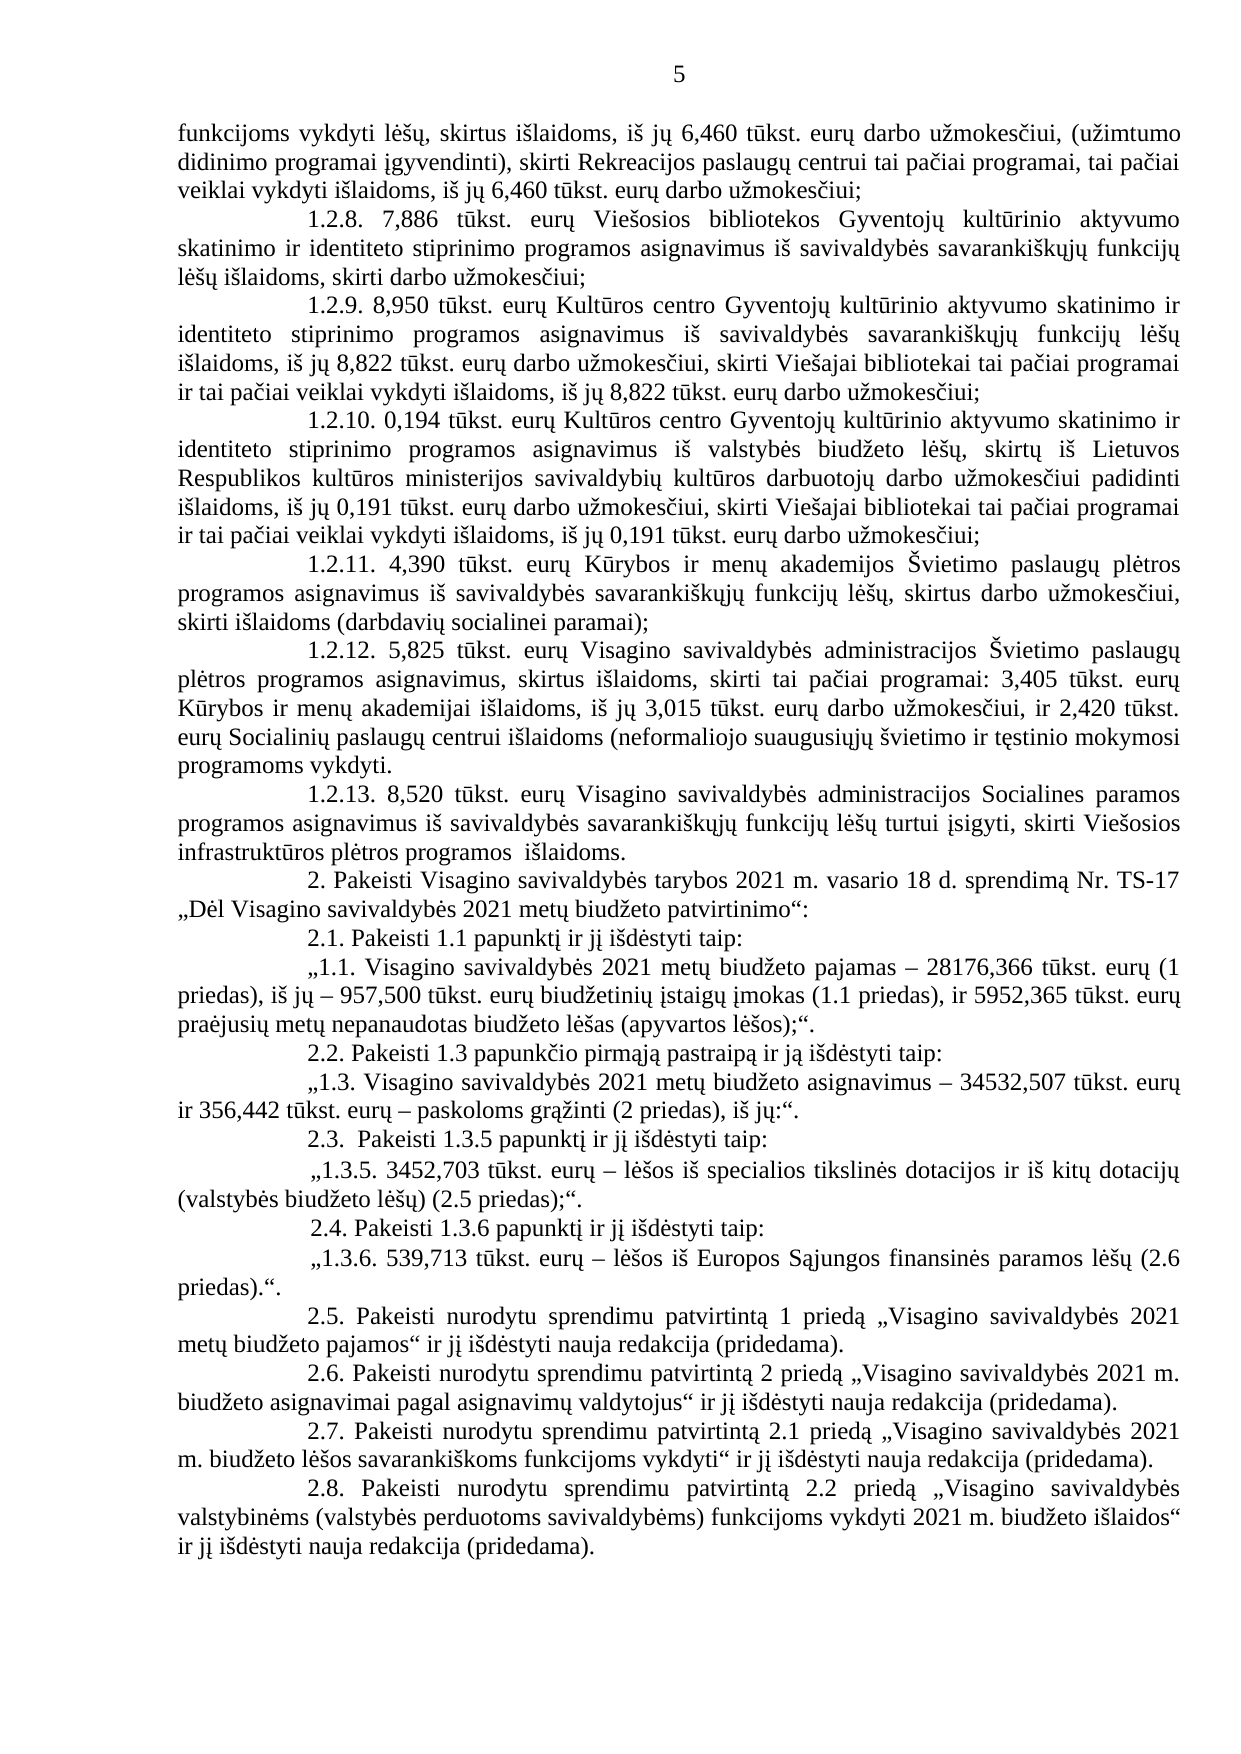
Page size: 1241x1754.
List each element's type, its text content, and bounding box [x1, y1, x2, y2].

text funkcijoms vykdyti lėšų, skirtus išlaidoms, iš jų 6,460 tūkst. eurų darbo užmokesčiui, (užimtumo didinimo programai įgyvendinti), skirti Rekreacijos paslaugų centrui tai pačiai programai, tai pačiai veiklai vykdyti išlaidoms, iš jų 6,460 tūkst. eurų darbo užmokesčiui; [177, 118, 1181, 204]
text 2.5. Pakeisti nurodytu sprendimu patvirtintą 1 priedą „Visagino savivaldybės 2021 metų biudžeto pajamos“ ir jį išdėstyti nauja redakcija (pridedama). [177, 1301, 1181, 1358]
text 2.8. Pakeisti nurodytu sprendimu patvirtintą 2.2 priedą „Visagino savivaldybės valstybinėms (valstybės perduotoms savivaldybėms) funkcijoms vykdyti 2021 m. biudžeto išlaidos“ ir jį išdėstyti nauja redakcija (pridedama). [177, 1473, 1181, 1559]
text 2.1. Pakeisti 1.1 papunktį ir jį išdėstyti taip: [177, 923, 1181, 952]
text 1.2.8. 7,886 tūkst. eurų Viešosios bibliotekos Gyventojų kultūrinio aktyvumo skatinimo ir identiteto stiprinimo programos asignavimus iš savivaldybės savarankiškųjų funkcijų lėšų išlaidoms, skirti darbo užmokesčiui; [177, 204, 1181, 291]
text 2.3. Pakeisti 1.3.5 papunktį ir jį išdėstyti taip: [177, 1124, 1181, 1153]
text 1.2.10. 0,194 tūkst. eurų Kultūros centro Gyventojų kultūrinio aktyvumo skatinimo ir identiteto stiprinimo programos asignavimus iš valstybės biudžeto lėšų, skirtų iš Lietuvos Respublikos kultūros ministerijos savivaldybių kultūros darbuotojų darbo užmokesčiui padidinti išlaidoms, iš jų 0,191 tūkst. eurų darbo užmokesčiui, skirti Viešajai bibliotekai tai pačiai programai ir tai pačiai veiklai vykdyti išlaidoms, iš jų 0,191 tūkst. eurų darbo užmokesčiui; [177, 406, 1181, 549]
text 1.2.9. 8,950 tūkst. eurų Kultūros centro Gyventojų kultūrinio aktyvumo skatinimo ir identiteto stiprinimo programos asignavimus iš savivaldybės savarankiškųjų funkcijų lėšų išlaidoms, iš jų 8,822 tūkst. eurų darbo užmokesčiui, skirti Viešajai bibliotekai tai pačiai programai ir tai pačiai veiklai vykdyti išlaidoms, iš jų 8,822 tūkst. eurų darbo užmokesčiui; [177, 291, 1181, 406]
text „1.3. Visagino savivaldybės 2021 metų biudžeto asignavimus – 34532,507 tūkst. eurų ir 356,442 tūkst. eurų – paskoloms grąžinti (2 priedas), iš jų:“. [177, 1067, 1181, 1124]
text 2.2. Pakeisti 1.3 papunkčio pirmąją pastraipą ir ją išdėstyti taip: [177, 1038, 1181, 1067]
text 2.7. Pakeisti nurodytu sprendimu patvirtintą 2.1 priedą „Visagino savivaldybės 2021 m. biudžeto lėšos savarankiškoms funkcijoms vykdyti“ ir jį išdėstyti nauja redakcija (pridedama). [177, 1416, 1181, 1473]
text „1.3.6. 539,713 tūkst. eurų – lėšos iš Europos Sąjungos finansinės paramos lėšų (2.6 priedas).“. [177, 1243, 1181, 1301]
text „1.3.5. 3452,703 tūkst. eurų – lėšos iš specialios tikslinės dotacijos ir iš kitų dotacijų (valstybės biudžeto lėšų) (2.5 priedas);“. [177, 1155, 1181, 1213]
text 2.6. Pakeisti nurodytu sprendimu patvirtintą 2 priedą „Visagino savivaldybės 2021 m. biudžeto asignavimai pagal asignavimų valdytojus“ ir jį išdėstyti nauja redakcija (pridedama). [177, 1358, 1181, 1416]
text 1.2.13. 8,520 tūkst. eurų Visagino savivaldybės administracijos Socialines paramos programos asignavimus iš savivaldybės savarankiškųjų funkcijų lėšų turtui įsigyti, skirti Viešosios infrastruktūros plėtros programos išlaidoms. [177, 779, 1181, 866]
text 2.4. Pakeisti 1.3.6 papunktį ir jį išdėstyti taip: [177, 1213, 1181, 1241]
text „1.1. Visagino savivaldybės 2021 metų biudžeto pajamas – 28176,366 tūkst. eurų (1 priedas), iš jų – 957,500 tūkst. eurų biudžetinių įstaigų įmokas (1.1 priedas), ir 5952,365 tūkst. eurų praėjusių metų nepanaudotas biudžeto lėšas (apyvartos lėšos);“. [177, 952, 1181, 1038]
text 2. Pakeisti Visagino savivaldybės tarybos 2021 m. vasario 18 d. sprendimą Nr. TS-17 „Dėl Visagino savivaldybės 2021 metų biudžeto patvirtinimo“: [177, 866, 1181, 923]
text 1.2.11. 4,390 tūkst. eurų Kūrybos ir menų akademijos Švietimo paslaugų plėtros programos asignavimus iš savivaldybės savarankiškųjų funkcijų lėšų, skirtus darbo užmokesčiui, skirti išlaidoms (darbdavių socialinei paramai); [177, 549, 1181, 636]
text 1.2.12. 5,825 tūkst. eurų Visagino savivaldybės administracijos Švietimo paslaugų plėtros programos asignavimus, skirtus išlaidoms, skirti tai pačiai programai: 3,405 tūkst. eurų Kūrybos ir menų akademijai išlaidoms, iš jų 3,015 tūkst. eurų darbo užmokesčiui, ir 2,420 tūkst. eurų Socialinių paslaugų centrui išlaidoms (neformaliojo suaugusiųjų švietimo ir tęstinio mokymosi programoms vykdyti. [177, 636, 1181, 779]
